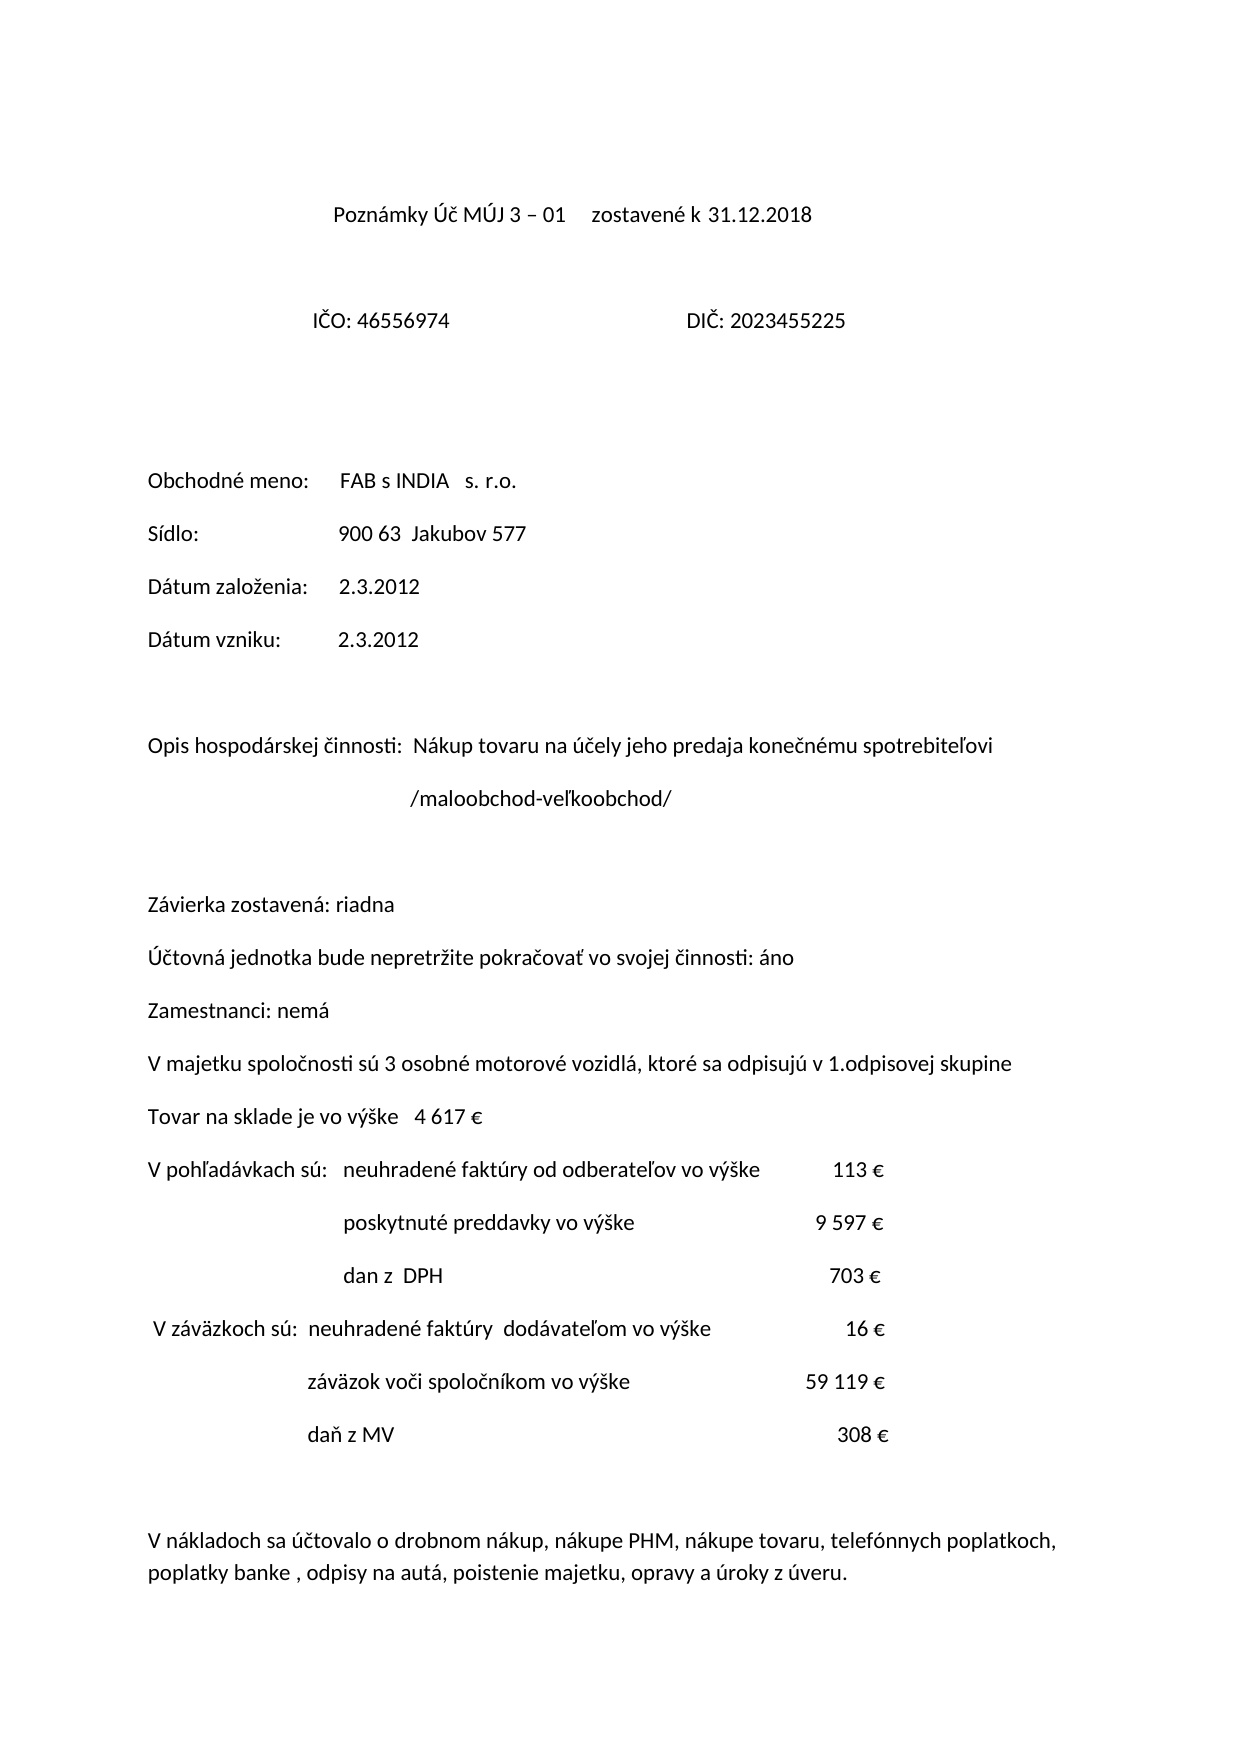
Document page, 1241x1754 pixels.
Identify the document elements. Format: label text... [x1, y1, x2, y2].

text Dátum vzniku: 2.3.2012 [148, 625, 1093, 653]
text V pohľadávkach sú: neuhradené faktúry od odberateľov vo výške 113 € [148, 1155, 1093, 1183]
text dan z DPH 703 € [148, 1261, 1093, 1289]
text Sídlo: 900 63 Jakubov 577 [148, 519, 1093, 547]
text Opis hospodárskej činnosti: Nákup tovaru na účely jeho predaja konečnému spotrebiteľovi [148, 731, 1093, 759]
text Účtovná jednotka bude nepretržite pokračovať vo svojej činnosti: áno [148, 943, 1093, 971]
text Závierka zostavená: riadna [148, 890, 1093, 918]
text záväzok voči spoločníkom vo výške 59 119 € [148, 1367, 1093, 1395]
text daň z MV 308 € [148, 1420, 1093, 1448]
text Zamestnanci: nemá [148, 996, 1093, 1024]
text V nákladoch sa účtovalo o drobnom nákup, nákupe PHM, nákupe tovaru, telefónnych poplatkoch, poplatky banke , odpisy na autá, poistenie majetku, opravy a úroky z úveru. [148, 1526, 1093, 1586]
text Poznámky Úč MÚJ 3 – 01 zostavené k 31.12.2018 [148, 201, 1093, 229]
text Dátum založenia: 2.3.2012 [148, 572, 1093, 600]
text poskytnuté preddavky vo výške 9 597 € [148, 1208, 1093, 1236]
text Tovar na sklade je vo výške 4 617 € [148, 1102, 1093, 1130]
text Obchodné meno: FAB s INDIA s. r.o. [148, 466, 1093, 494]
text IČO: 46556974 DIČ: 2023455225 [148, 307, 1093, 335]
text /maloobchod-veľkoobchod/ [148, 784, 1093, 812]
text V majetku spoločnosti sú 3 osobné motorové vozidlá, ktoré sa odpisujú v 1.odpisovej skupine [148, 1049, 1093, 1077]
text V záväzkoch sú: neuhradené faktúry dodávateľom vo výške 16 € [148, 1314, 1093, 1342]
